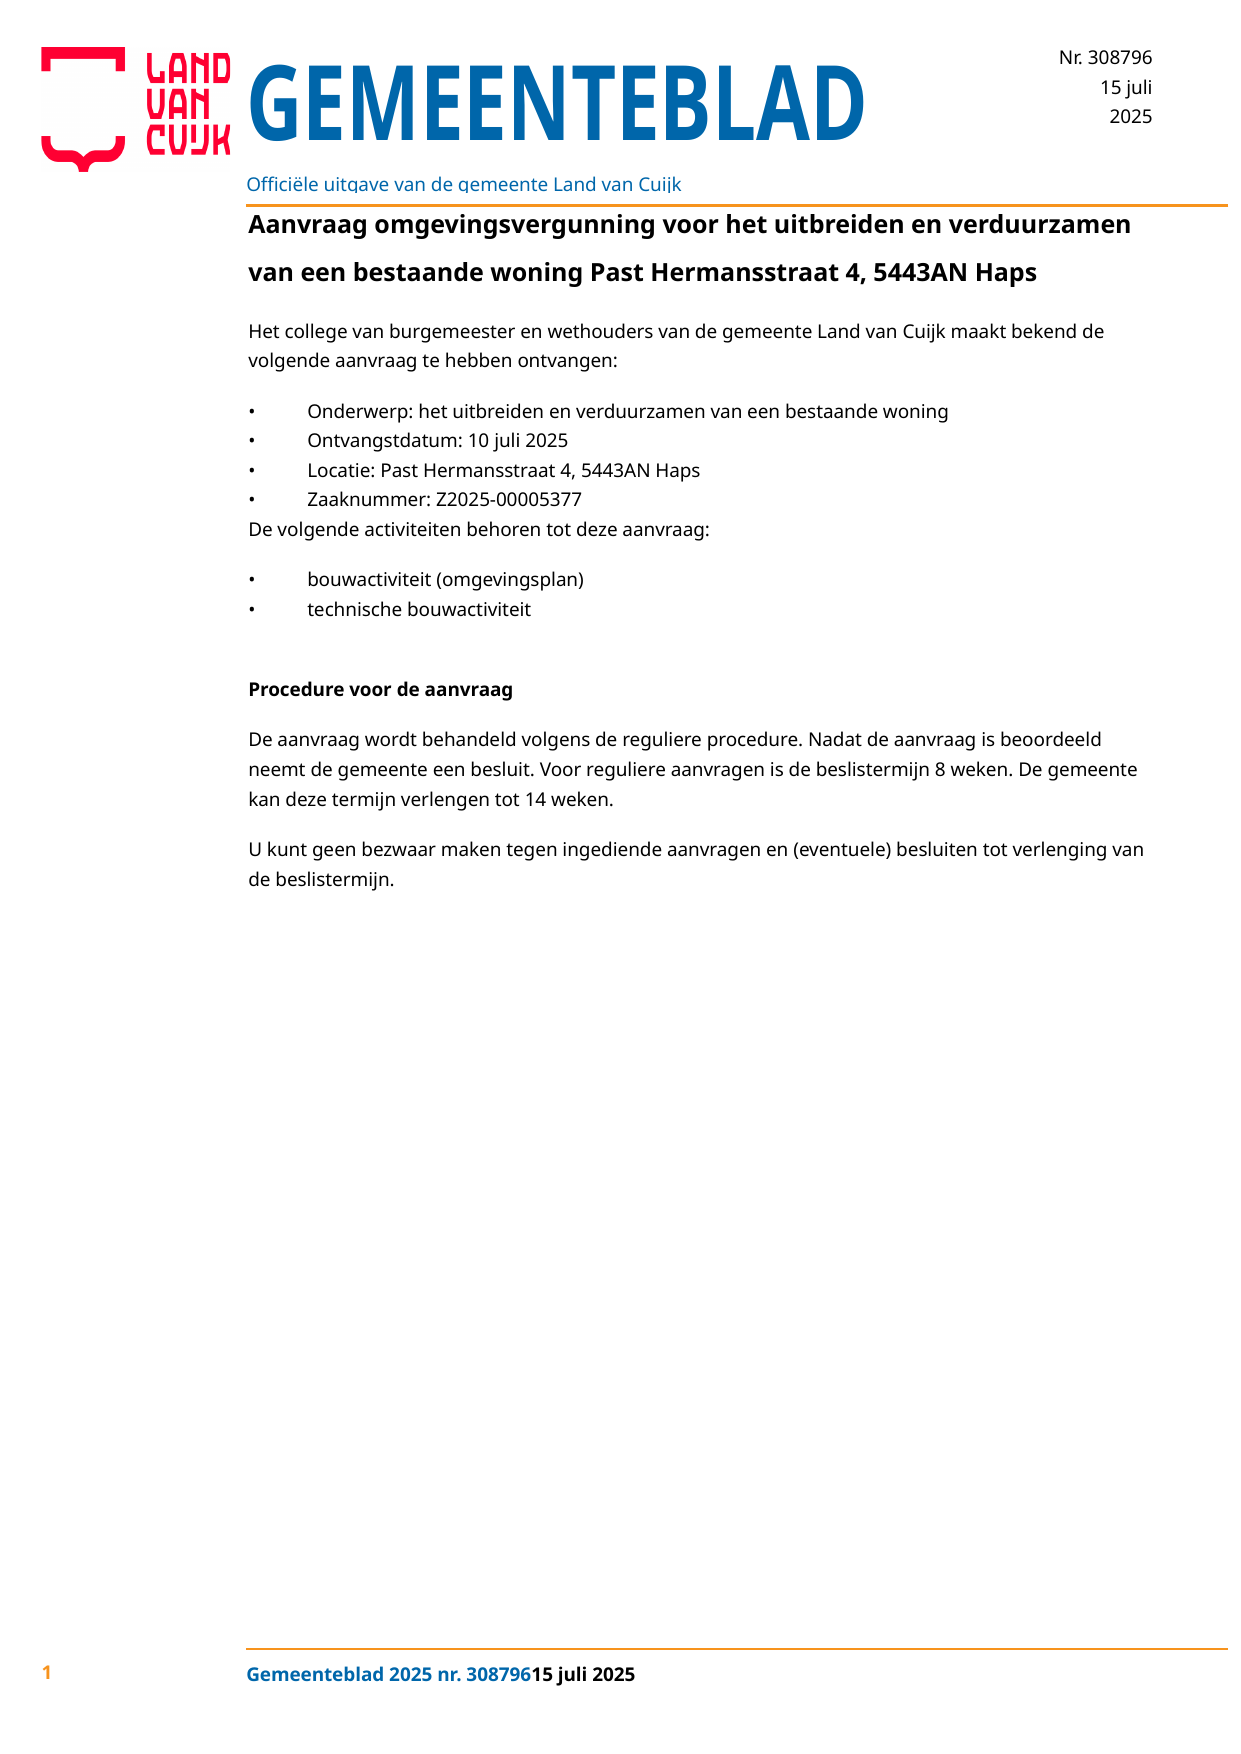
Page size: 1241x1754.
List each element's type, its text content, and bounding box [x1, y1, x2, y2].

list Onderwerp: het uitbreiden en verduurzamen van een bestaande woning [248, 398, 1152, 424]
list technische bouwactiviteit [248, 596, 1152, 622]
list Locatie: Past Hermansstraat 4, 5443AN Haps [248, 457, 1152, 483]
text U kunt geen bezwaar maken tegen ingediende aanvragen en (eventuele) besluiten tot verlenging van de beslistermijn. [248, 836, 1152, 892]
list Ontvangstdatum: 10 juli 2025 [248, 427, 1152, 453]
text Aanvraag omgevingsvergunning voor het uitbreiden en verduurzamen van een bestaande woning Past Hermansstraat 4, 5443AN Haps [248, 207, 1152, 288]
text De volgende activiteiten behoren tot deze aanvraag: [248, 516, 1152, 542]
text Het college van burgemeester en wethouders van de gemeente Land van Cuijk maakt bekend de volgende aanvraag te hebben ontvangen: [248, 318, 1152, 373]
list Zaaknummer: Z2025-00005377 [248, 487, 1152, 512]
text De aanvraag wordt behandeld volgens de reguliere procedure. Nadat de aanvraag is beoordeeld neemt de gemeente een besluit. Voor reguliere aanvragen is de beslistermijn 8 weken. De gemeente kan deze termijn verlengen tot 14 weken. [248, 727, 1152, 812]
picture [41, 47, 231, 172]
list bouwactiviteit (omgevingsplan) [248, 567, 1152, 592]
text Procedure voor de aanvraag [248, 676, 1152, 702]
